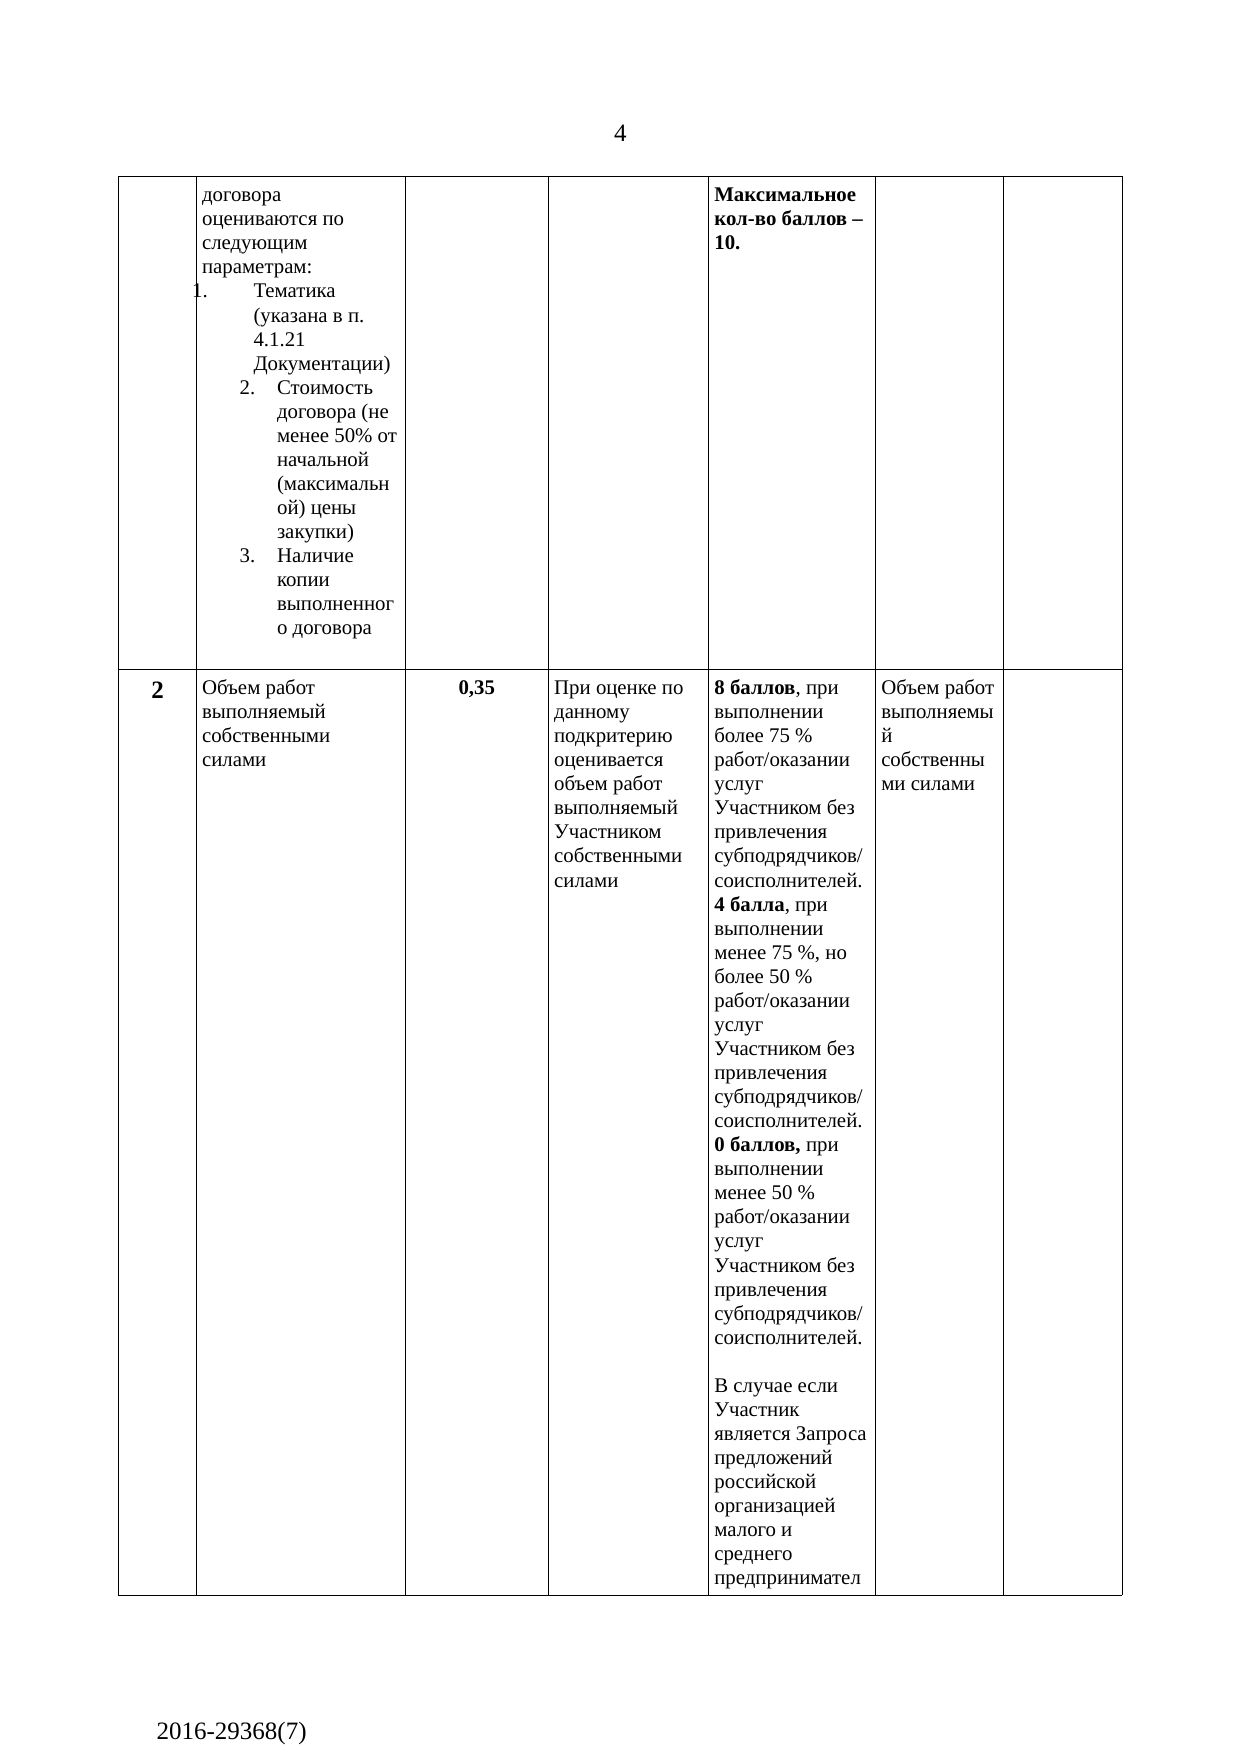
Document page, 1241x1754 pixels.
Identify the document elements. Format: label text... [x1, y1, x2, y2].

table_cell [549, 177, 708, 669]
table_cell Успешный опыт выполнения работ/оказания услуг оценивается количеством предоставленных Участником закупки договоров и отзывов к ним Представленные договора оцениваются по следующим параметрам: Тематика (указана в п. 4.1.21 Документации) Стоимость договора (не менее 50% от начальной (максимальной) цены закупки) Наличие копии выполненного договора [197, 177, 405, 669]
table_cell 0,35 [406, 670, 548, 1595]
table_cell 2 [119, 670, 196, 1595]
table_cell [406, 177, 548, 669]
table_cell Объем работ выполняемый собственными силами [197, 670, 405, 1595]
table_cell Максимальное кол-во баллов – 10. [709, 177, 875, 669]
table_cell При оценке по данному подкритерию оценивается объем работ выполняемый Участником собственными силами [549, 670, 708, 1595]
table_cell [1004, 177, 1122, 669]
table_cell [876, 177, 1003, 669]
table_cell Объем работ выполняемый собственными силами [876, 670, 1003, 1595]
table_cell 1 [119, 177, 196, 669]
table_cell 8 баллов, при выполнении более 75 % работ/оказании услуг Участником без привлечения субподрядчиков/соисполнителей. 4 балла, при выполнении менее 75 %, но более 50 % работ/оказании услуг Участником без привлечения субподрядчиков/соисполнителей. 0 баллов, при выполнении менее 50 % работ/оказании услуг Участником без привлечения субподрядчиков/соисполнителей. В случае если Участник является Запроса предложений российской организацией малого и среднего предпринимател [709, 670, 875, 1595]
table_cell [1004, 670, 1122, 1595]
